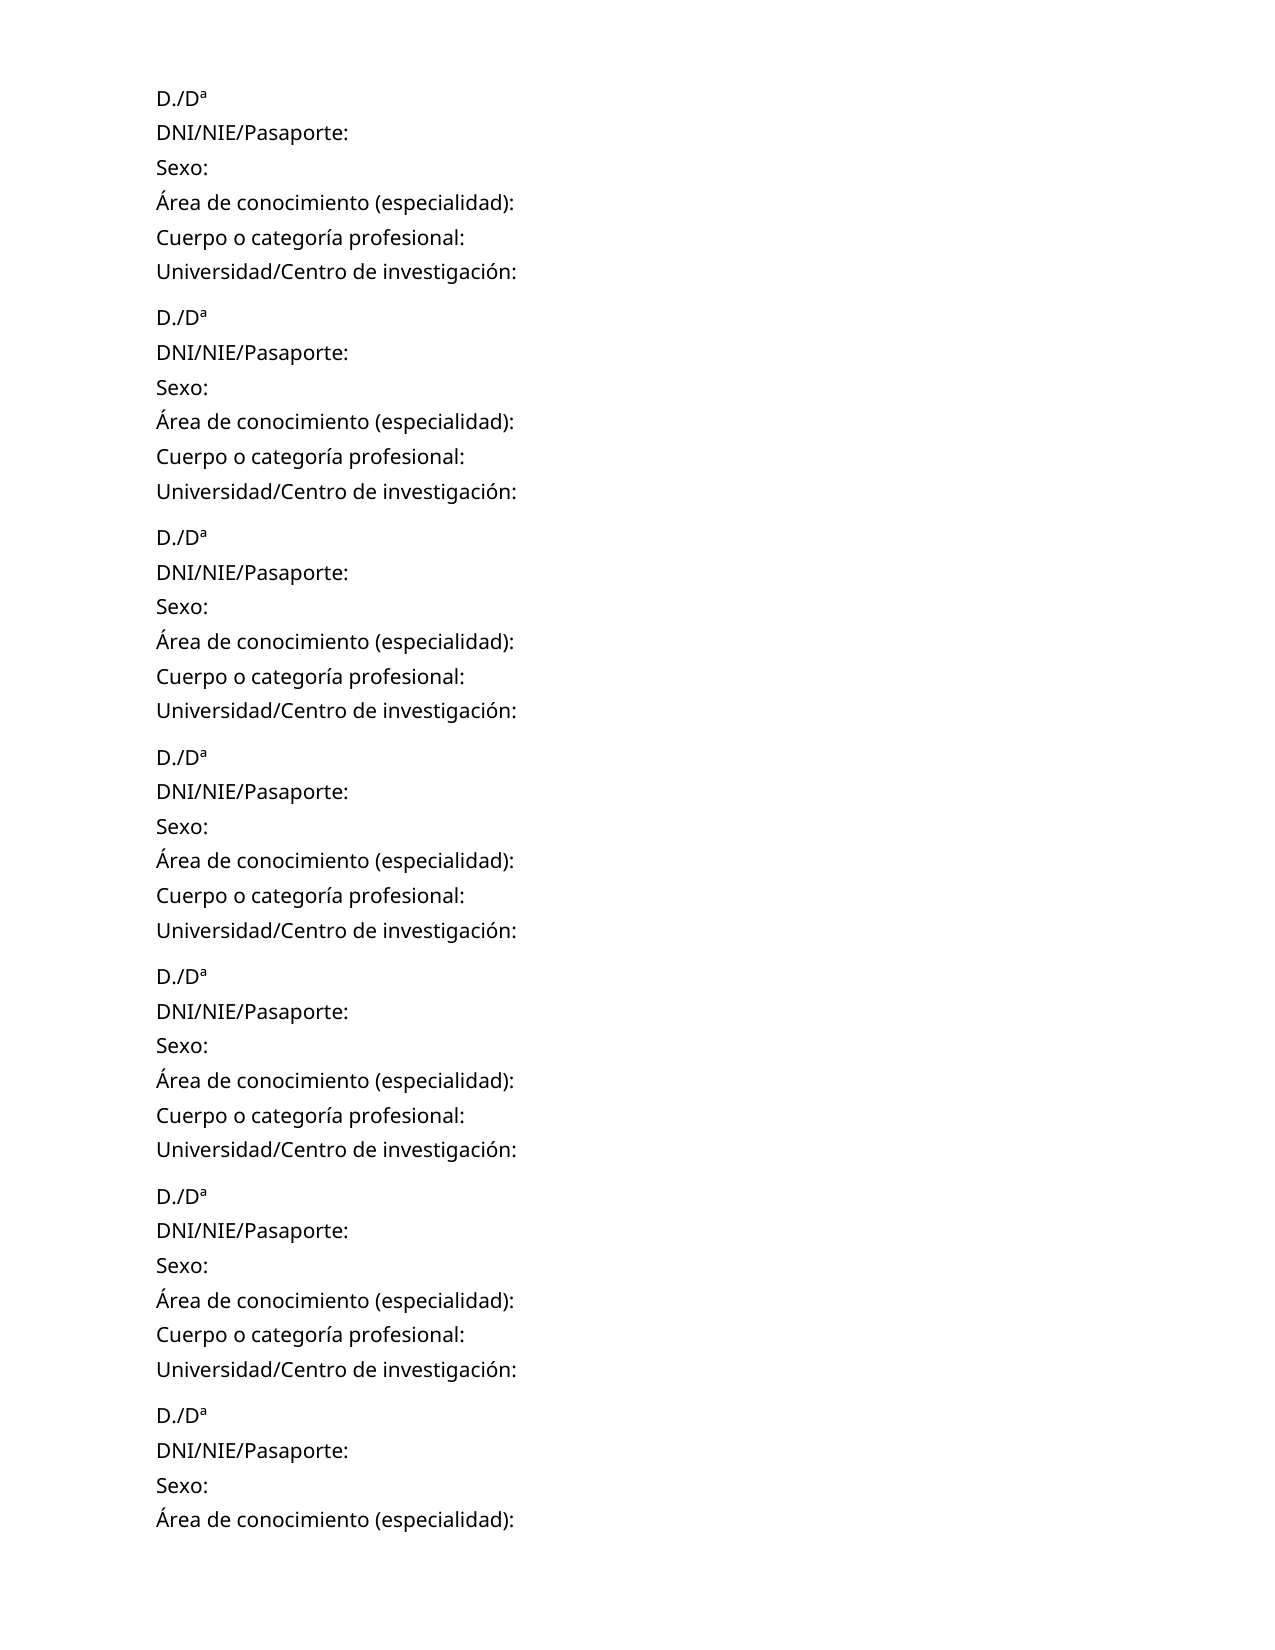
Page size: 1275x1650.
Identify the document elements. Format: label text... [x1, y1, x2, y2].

table_cell D./Dª DNI/NIE/Pasaporte: Sexo: Área de conocimiento (especialidad): Cuerpo o categoría profesional: Universidad/Centro de investigación: [150, 953, 1125, 1173]
table_cell D./Dª DNI/NIE/Pasaporte: Sexo: Área de conocimiento (especialidad): Cuerpo o categoría profesional: Universidad/Centro de investigación: [150, 1173, 1125, 1392]
table_cell D./Dª DNI/NIE/Pasaporte: Sexo: Área de conocimiento (especialidad): Cuerpo o categoría profesional: Universidad/Centro de investigación: [150, 514, 1125, 734]
table_header D./Dª DNI/NIE/Pasaporte: Sexo: Área de conocimiento (especialidad): Cuerpo o categoría profesional: Universidad/Centro de investigación: [150, 75, 1125, 294]
table_header D./Dª DNI/NIE/Pasaporte: Sexo: Área de conocimiento (especialidad): [150, 1393, 1125, 1543]
table_cell D./Dª DNI/NIE/Pasaporte: Sexo: Área de conocimiento (especialidad): Cuerpo o categoría profesional: Universidad/Centro de investigación: [150, 734, 1125, 953]
table_cell D./Dª DNI/NIE/Pasaporte: Sexo: Área de conocimiento (especialidad): Cuerpo o categoría profesional: Universidad/Centro de investigación: [150, 295, 1125, 514]
